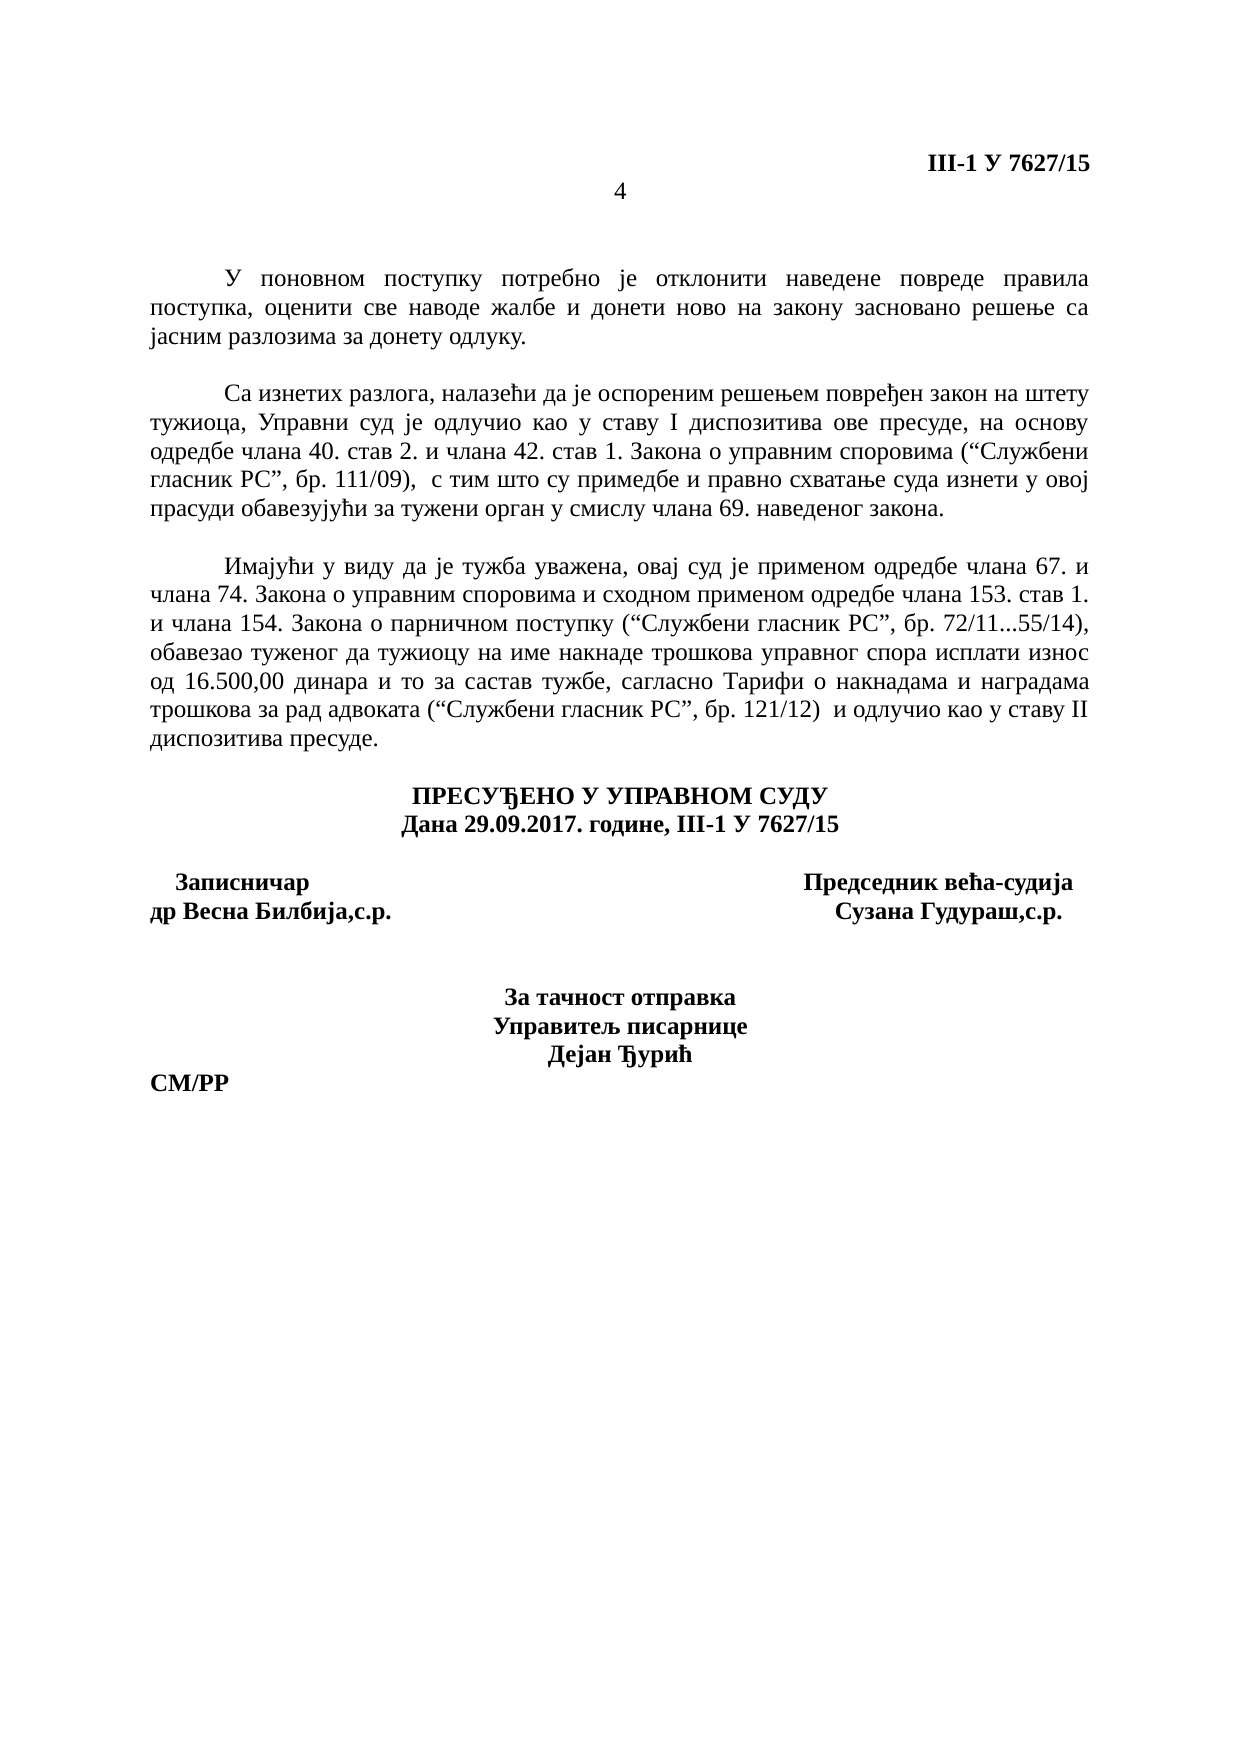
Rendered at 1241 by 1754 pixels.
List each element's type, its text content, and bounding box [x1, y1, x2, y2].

text За тачност отправка [150, 982, 1090, 1011]
text Са изнетих разлога, налазећи да је оспореним решењем повређен закон на штету тужиоца, Управни суд је одлучио као у ставу I диспозитива ове пресуде, на основу одредбе члана 40. став 2. и члана 42. став 1. Закона о управним споровима (“Службени гласник РС”, бр. 111/09), с тим што су примедбе и правно схватање суда изнети у овој прасуди обавезујући за тужени орган у смислу члана 69. наведеног закона. [150, 378, 1090, 522]
text Управитељ писарнице [150, 1011, 1090, 1039]
text СМ/РР [150, 1068, 1090, 1097]
text Дејан Ђурић [150, 1039, 1090, 1068]
text Имајући у виду да је тужба уважена, овај суд је применом одредбе члана 67. и члана 74. Закона о управним споровима и сходном применом одредбе члана 153. став 1. и члана 154. Закона о парничном поступку (“Службени гласник РС”, бр. 72/11...55/14), обавезао туженог да тужиоцу на име накнаде трошкова управног спора исплати износ од 16.500,00 динара и то за састав тужбе, сагласно Тарифи о накнадама и наградама трошкова за рад адвоката (“Службени гласник РС”, бр. 121/12) и одлучио као у ставу II диспозитива пресуде. [150, 551, 1090, 752]
text Дана 29.09.2017. године, III-1 У 7627/15 [150, 809, 1090, 838]
text ПРЕСУЂЕНО У УПРАВНОМ СУДУ [150, 781, 1090, 809]
text др Весна Билбија,с.р. Сузана Гудураш,с.р. [150, 896, 1090, 924]
text У поновном поступку потребно је отклонити наведене повреде правила поступка, оценити све наводе жалбе и донети ново на закону засновано решење са јасним разлозима за донету одлуку. [150, 263, 1090, 349]
text Записничар Председник већа-судија [150, 867, 1090, 896]
